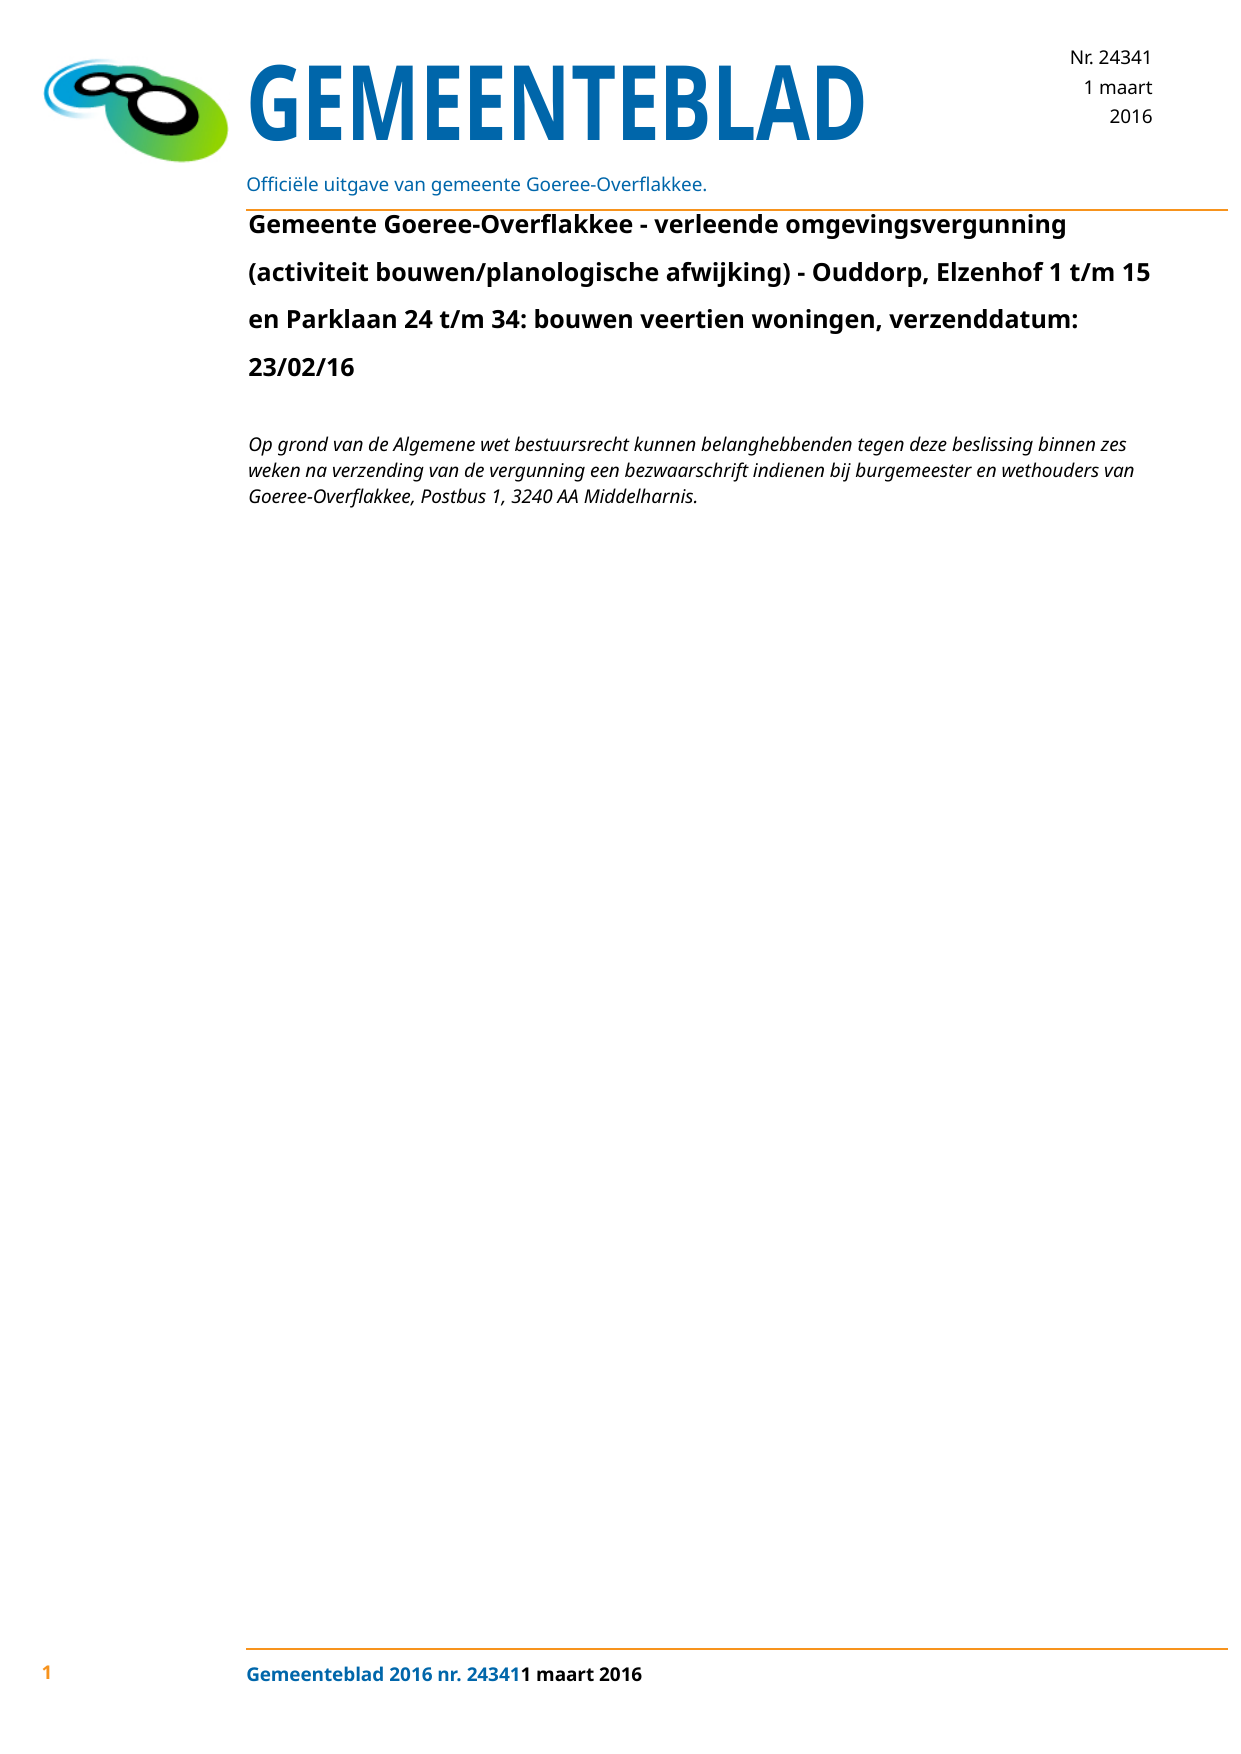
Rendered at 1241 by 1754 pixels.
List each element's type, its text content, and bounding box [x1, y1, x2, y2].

text Gemeente Goeree-Overflakkee - verleende omgevingsvergunning (activiteit bouwen/planologische afwijking) - Ouddorp, Elzenhof 1 t/m 15 en Parklaan 24 t/m 34: bouwen veertien woningen, verzenddatum: 23/02/16 [248, 211, 1152, 384]
picture [41, 47, 231, 172]
text Op grond van de Algemene wet bestuursrecht kunnen belanghebbenden tegen deze beslissing binnen zes weken na verzending van de vergunning een bezwaarschrift indienen bij burgemeester en wethouders van Goeree-Overflakkee, Postbus 1, 3240 AA Middelharnis. [248, 431, 1152, 508]
